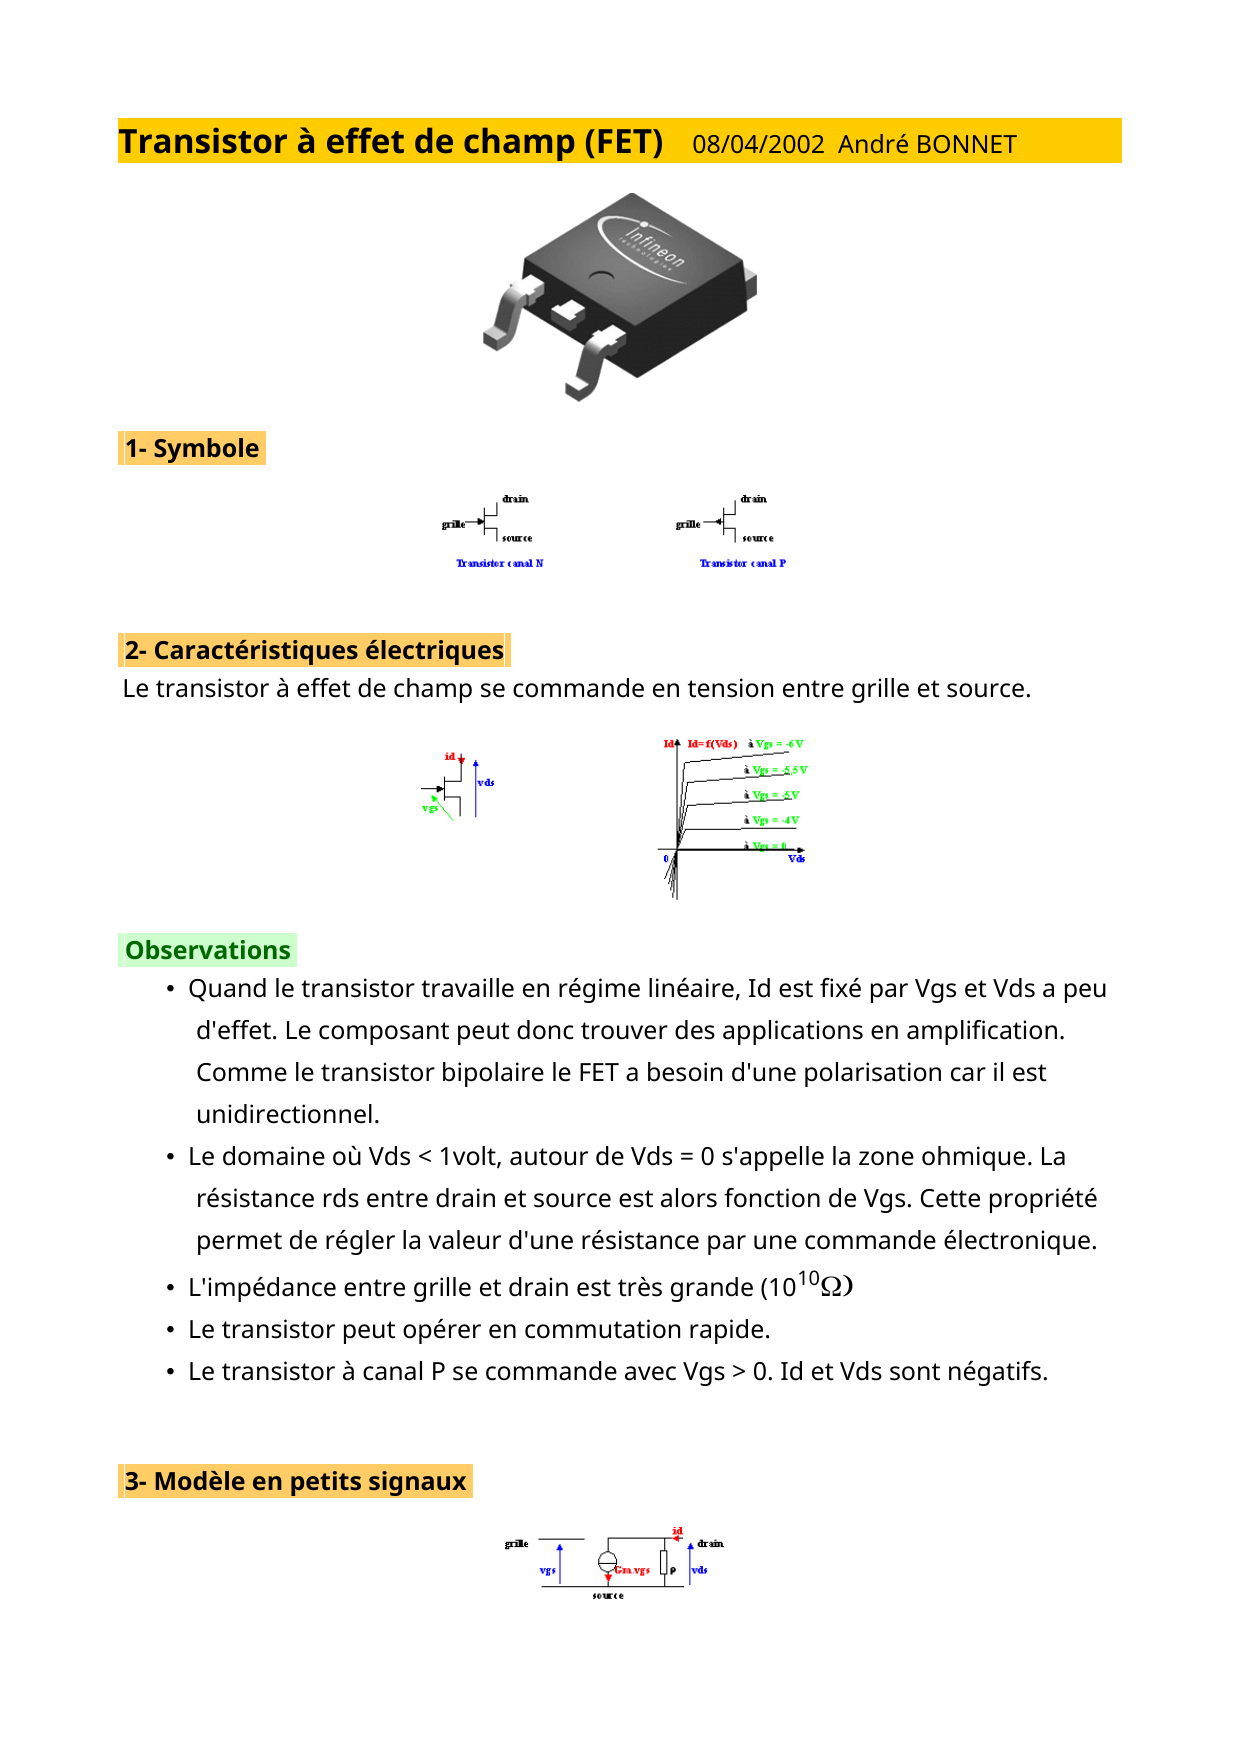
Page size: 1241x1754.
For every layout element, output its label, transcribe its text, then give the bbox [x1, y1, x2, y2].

list Le domaine où Vds < 1volt, autour de Vds = 0 s'appelle la zone ohmique. La résistance rds entre drain et source est alors fonction de Vgs. Cette propriété permet de régler la valeur d'une résistance par une commande électronique. [162, 1134, 1077, 1260]
text 3- Modèle en petits signaux [118, 1422, 1122, 1498]
text Observations [118, 932, 1122, 967]
list Quand le transistor travaille en régime linéaire, Id est fixé par Vgs et Vds a peu d'effet. Le composant peut donc trouver des applications en amplification. Comme le transistor bipolaire le FET a besoin d'une polarisation car il est unidirectionnel. [193, 1094, 389, 1133]
list Le domaine où Vds < 1volt, autour de Vds = 0 s'appelle la zone ohmique. La résistance rds entre drain et source est alors fonction de Vgs. Cette propriété permet de régler la valeur d'une résistance par une commande électronique. [193, 1178, 1108, 1217]
picture [483, 193, 758, 402]
list Le transistor peut opérer en commutation rapide. [163, 1308, 781, 1350]
list Le domaine où Vds < 1volt, autour de Vds = 0 s'appelle la zone ohmique. La résistance rds entre drain et source est alors fonction de Vgs. Cette propriété permet de régler la valeur d'une résistance par une commande électronique. [193, 1220, 1108, 1259]
list L'impédance entre grille et drain est très grande (1010W) [163, 1260, 863, 1308]
text Transistor à effet de champ (FET) 08/04/2002 André BONNET [118, 118, 1122, 163]
picture [420, 738, 810, 903]
list [1060, 1350, 1122, 1392]
picture [441, 494, 789, 570]
list Le domaine où Vds < 1volt, autour de Vds = 0 s'appelle la zone ohmique. La résistance rds entre drain et source est alors fonction de Vgs. Cette propriété permet de régler la valeur d'une résistance par une commande électronique. [1078, 1134, 1122, 1260]
list Quand le transistor travaille en régime linéaire, Id est fixé par Vgs et Vds a peu d'effet. Le composant peut donc trouver des applications en amplification. Comme le transistor bipolaire le FET a besoin d'une polarisation car il est unidirectionnel. [391, 967, 1122, 1134]
list Quand le transistor travaille en régime linéaire, Id est fixé par Vgs et Vds a peu d'effet. Le composant peut donc trouver des applications en amplification. Comme le transistor bipolaire le FET a besoin d'une polarisation car il est unidirectionnel. [193, 1052, 1057, 1091]
list [782, 1308, 1122, 1350]
text 1- Symbole [118, 431, 1122, 465]
list Le transistor à canal P se commande avec Vgs > 0. Id et Vds sont négatifs. [163, 1350, 1059, 1392]
list Quand le transistor travaille en régime linéaire, Id est fixé par Vgs et Vds a peu d'effet. Le composant peut donc trouver des applications en amplification. Comme le transistor bipolaire le FET a besoin d'une polarisation car il est unidirectionnel. [193, 1010, 1076, 1049]
list [864, 1260, 1122, 1308]
text 2- Caractéristiques électriques Le transistor à effet de champ se commande en tension entre grille et source. [118, 599, 1122, 709]
picture [504, 1527, 726, 1602]
list Quand le transistor travaille en régime linéaire, Id est fixé par Vgs et Vds a peu d'effet. Le composant peut donc trouver des applications en amplification. Comme le transistor bipolaire le FET a besoin d'une polarisation car il est unidirectionnel. [162, 967, 1111, 1134]
